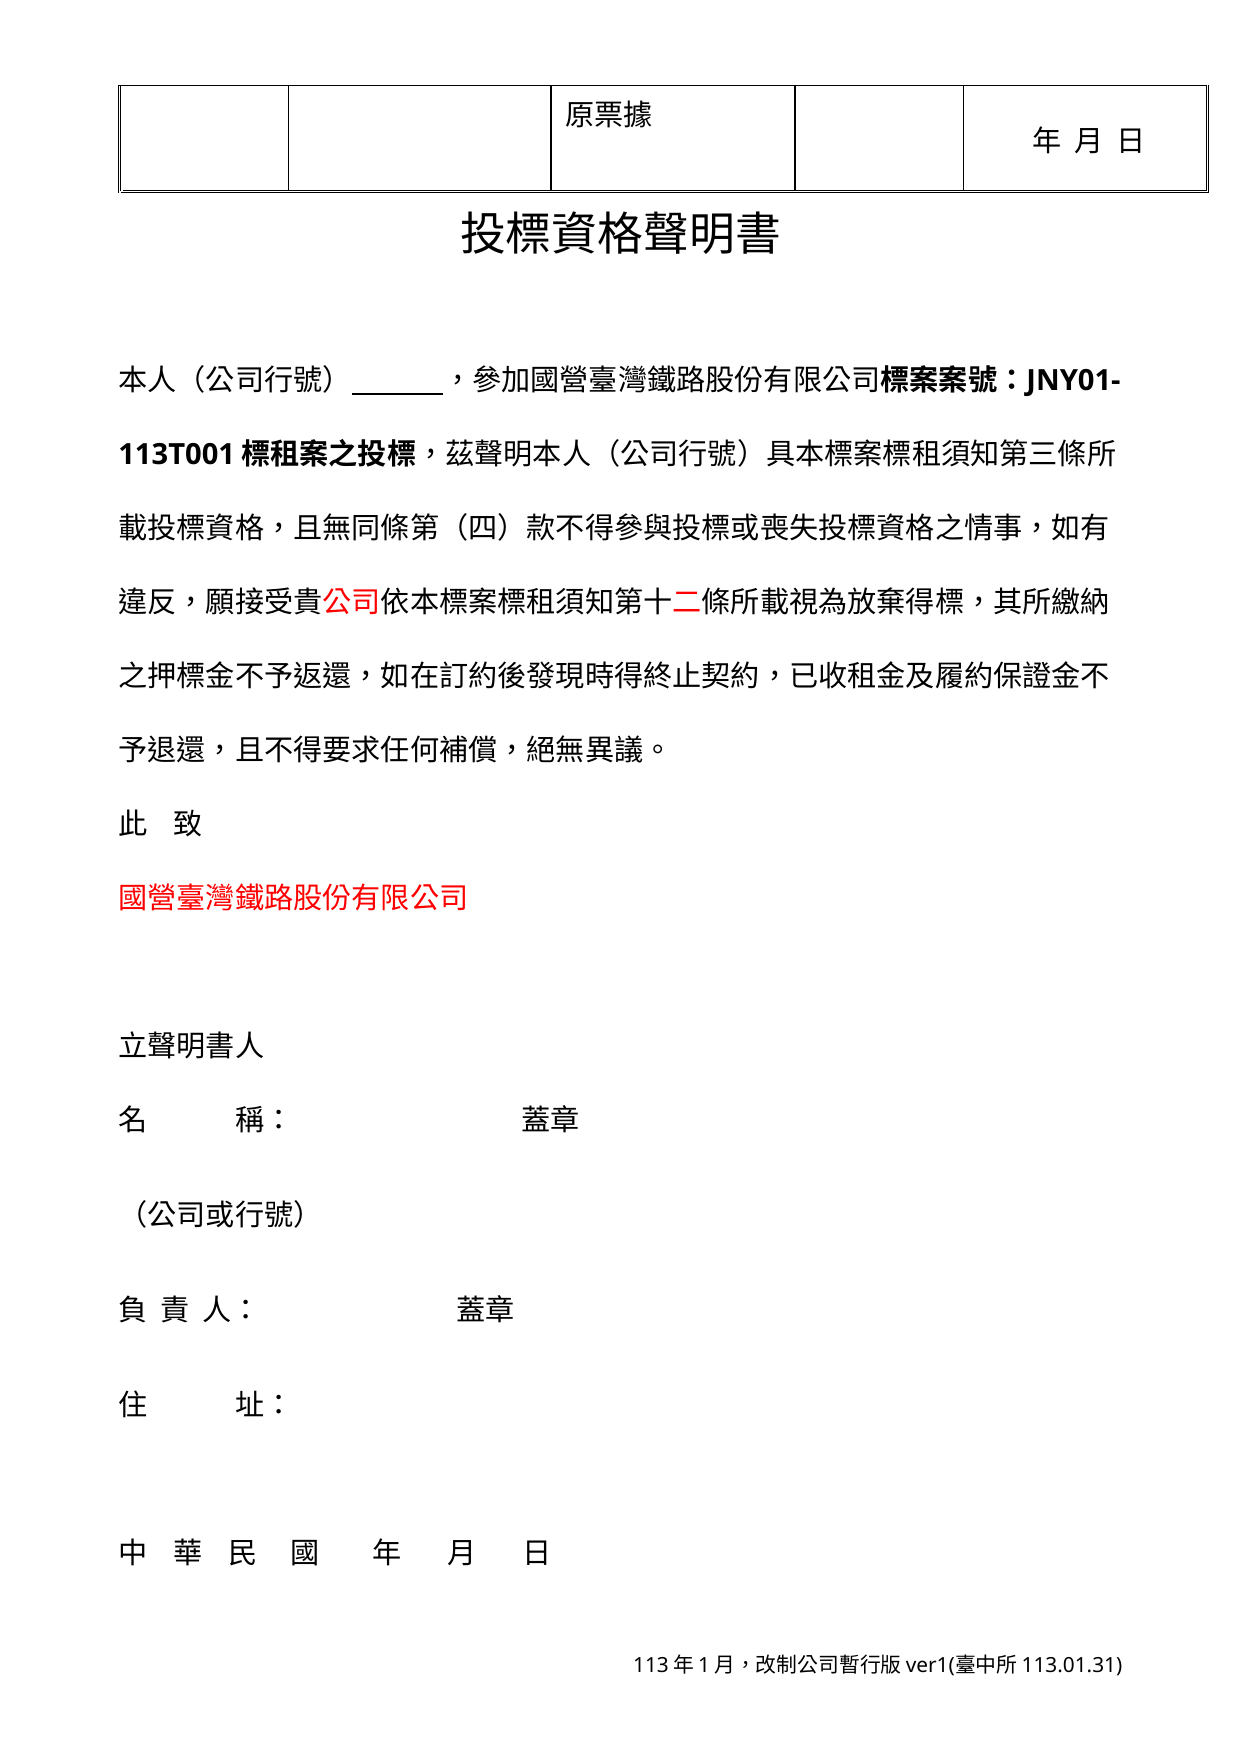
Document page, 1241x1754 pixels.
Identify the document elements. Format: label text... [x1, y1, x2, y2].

text 立聲明書人 [118, 1007, 1122, 1081]
text 住 址： [118, 1366, 1122, 1440]
table_cell [796, 86, 963, 190]
table_cell [289, 86, 550, 190]
text 中 華 民 國 年 月 日 [118, 1514, 1122, 1588]
table_cell [121, 86, 288, 190]
text 名 稱： 蓋章 [118, 1081, 1122, 1155]
text 國營臺灣鐵路股份有限公司 [118, 859, 1122, 933]
text （公司或行號） [118, 1176, 1122, 1250]
text 此 致 [118, 785, 1122, 859]
text 負 責 人： 蓋章 [118, 1271, 1122, 1345]
text 投標資格聲明書 [118, 193, 1122, 267]
text 本人（公司行號） ，參加國營臺灣鐵路股份有限公司標案案號：JNY01-113T001標租案之投標，茲聲明本人（公司行號）具本標案標租須知第三條所載投標資格，且無同條第（四）款不得參與投標或喪失投標資格之情事，如有違反，願接受貴公司依本標案標租須知第十二條所載視為放棄得標，其所繳納之押標金不予返還，如在訂約後發現時得終止契約，已收租金及履約保證金不予退還，且不得要求任何補償，絕無異議。 [118, 341, 1122, 785]
table_cell 年 月 日 [964, 86, 1206, 190]
table_cell 原票據 [552, 86, 794, 190]
